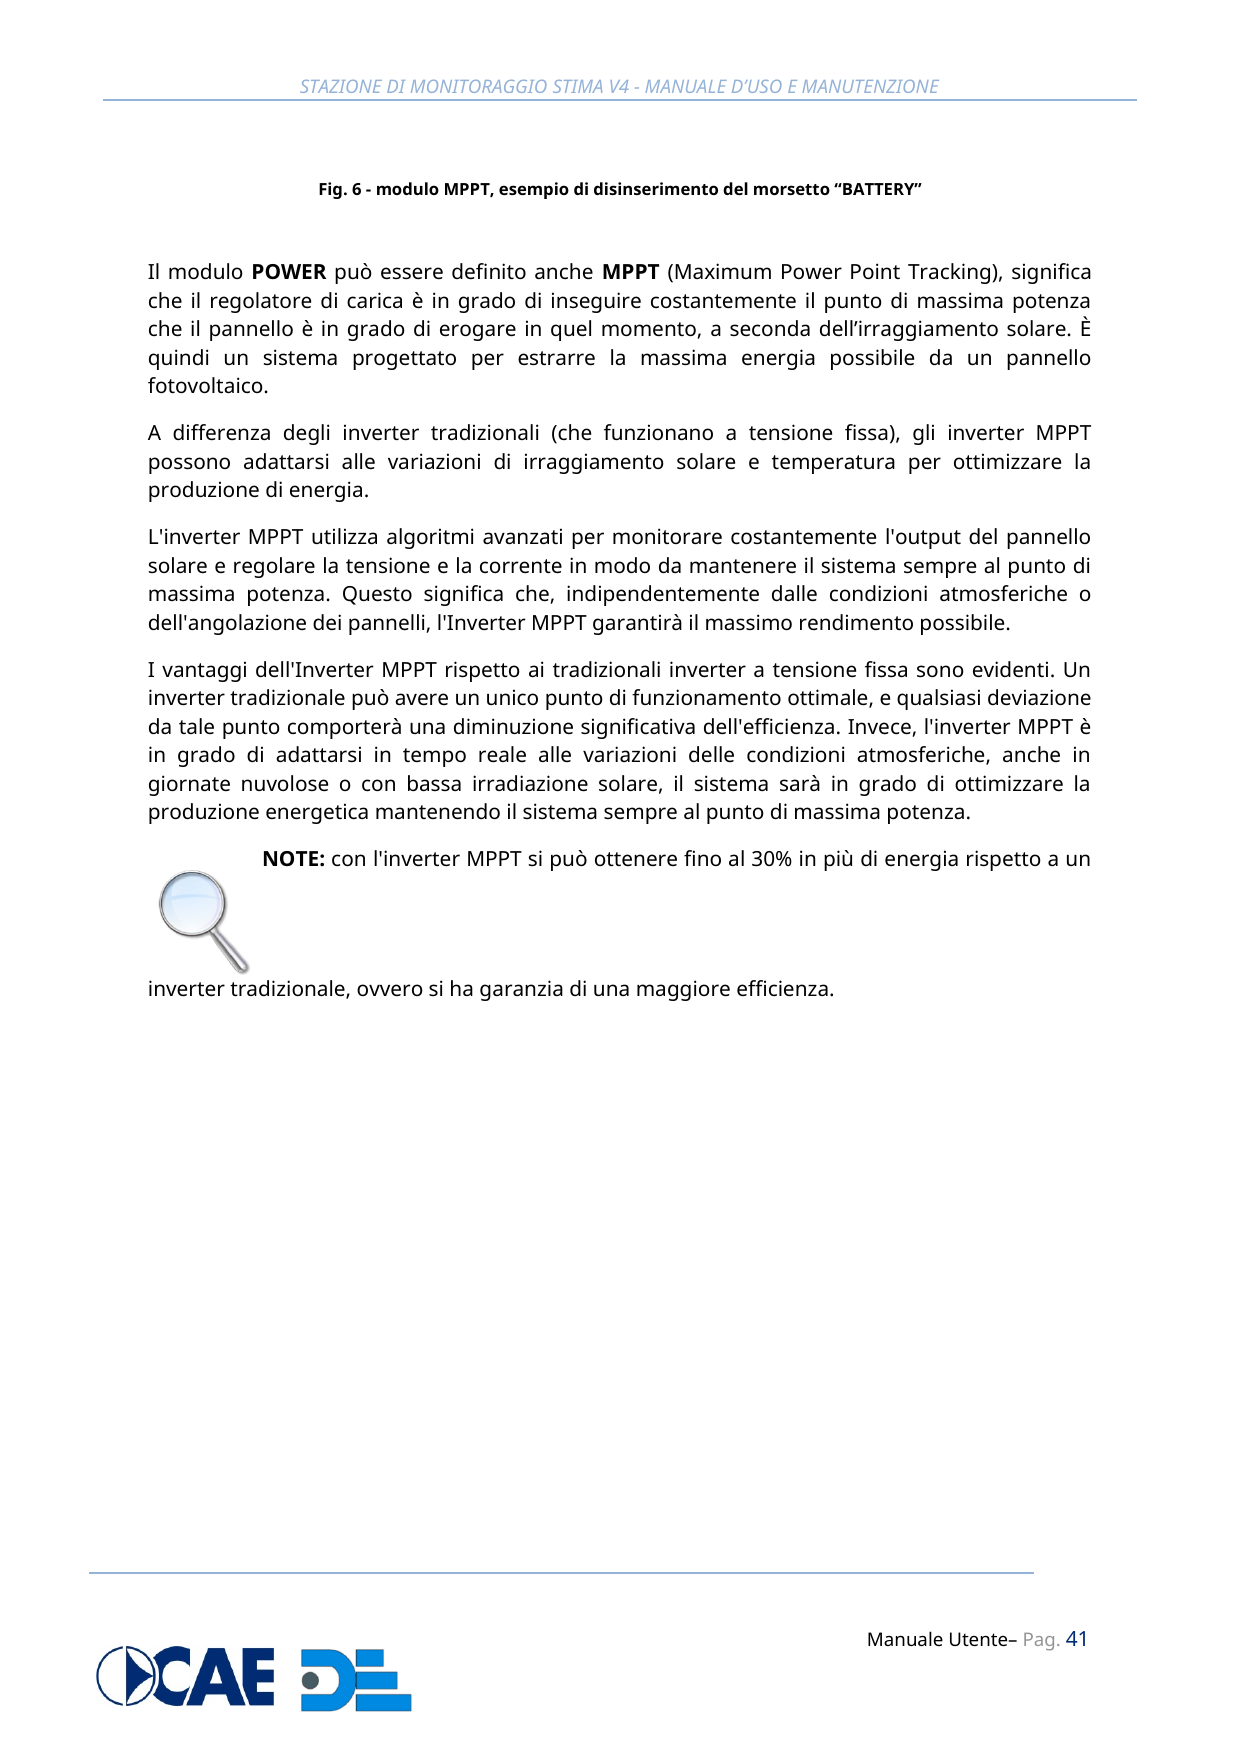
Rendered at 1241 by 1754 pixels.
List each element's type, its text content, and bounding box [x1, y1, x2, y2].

text Fig. 6 - modulo MPPT, esempio di disinserimento del morsetto “BATTERY” [148, 177, 1092, 200]
text L'inverter MPPT utilizza algoritmi avanzati per monitorare costantemente l'output del pannello solare e regolare la tensione e la corrente in modo da mantenere il sistema sempre al punto di massima potenza. Questo significa che, indipendentemente dalle condizioni atmosferiche o dell'angolazione dei pannelli, l'Inverter MPPT garantirà il massimo rendimento possibile. [148, 522, 1092, 636]
text I vantaggi dell'Inverter MPPT rispetto ai tradizionali inverter a tensione fissa sono evidenti. Un inverter tradizionale può avere un unico punto di funzionamento ottimale, e qualsiasi deviazione da tale punto comporterà una diminuzione significativa dell'efficienza. Invece, l'inverter MPPT è in grado di adattarsi in tempo reale alle variazioni delle condizioni atmosferiche, anche in giornate nuvolose o con bassa irradiazione solare, il sistema sarà in grado di ottimizzare la produzione energetica mantenendo il sistema sempre al punto di massima potenza. [148, 655, 1092, 826]
text NOTE: con l'inverter MPPT si può ottenere fino al 30% in più di energia rispetto a un inverter tradizionale, ovvero si ha garanzia di una maggiore efficienza. [148, 844, 1092, 1003]
text A differenza degli inverter tradizionali (che funzionano a tensione fissa), gli inverter MPPT possono adattarsi alle variazioni di irraggiamento solare e temperatura per ottimizzare la produzione di energia. [148, 418, 1092, 504]
text Il modulo POWER può essere definito anche MPPT (Maximum Power Point Tracking), significa che il regolatore di carica è in grado di inseguire costantemente il punto di massima potenza che il pannello è in grado di erogare in quel momento, a seconda dell’irraggiamento solare. È quindi un sistema progettato per estrarre la massima energia possibile da un pannello fotovoltaico. [148, 257, 1092, 400]
